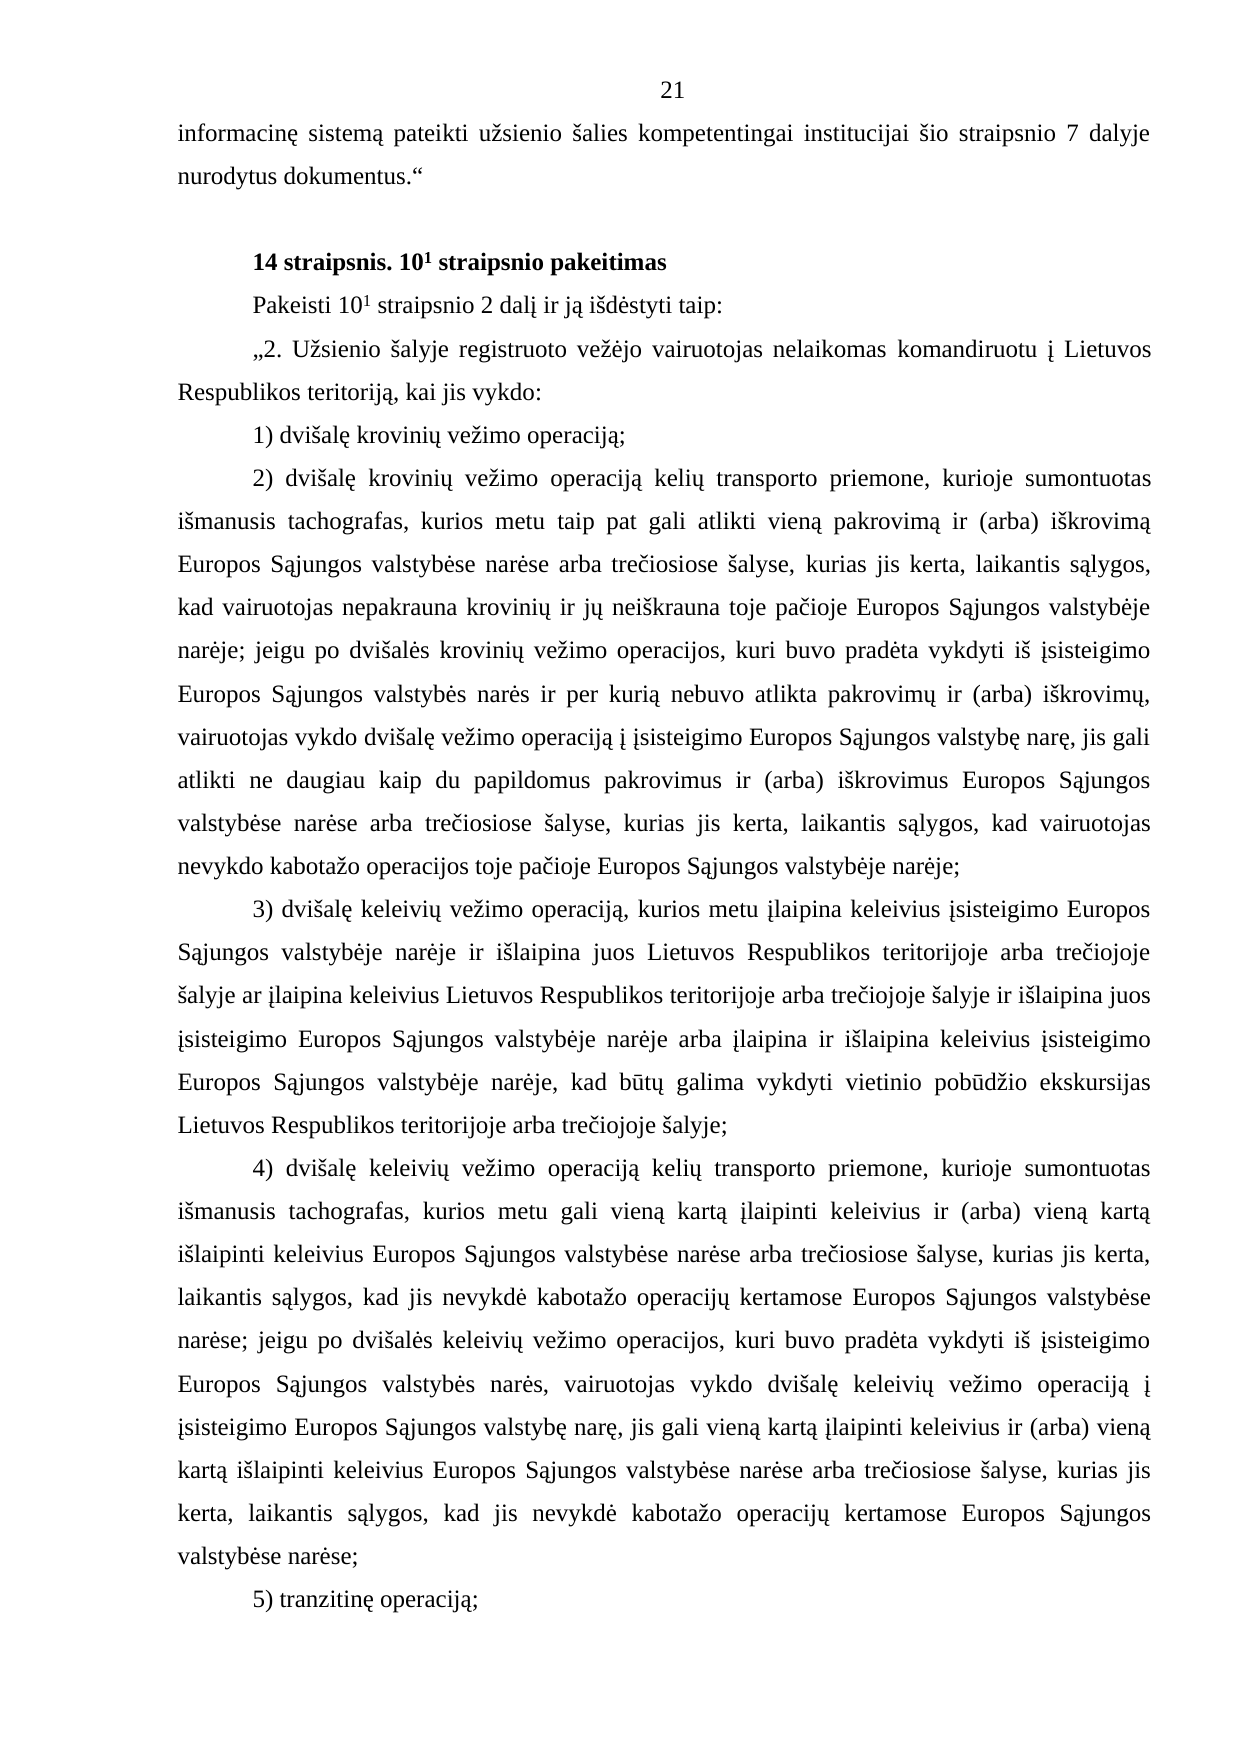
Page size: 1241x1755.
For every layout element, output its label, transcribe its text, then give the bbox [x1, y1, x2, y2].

text 4) dvišalę keleivių vežimo operaciją kelių transporto priemone, kurioje sumontuotas išmanusis tachografas, kurios metu gali vieną kartą įlaipinti keleivius ir (arba) vieną kartą išlaipinti keleivius Europos Sąjungos valstybėse narėse arba trečiosiose šalyse, kurias jis kerta, laikantis sąlygos, kad jis nevykdė kabotažo operacijų kertamose Europos Sąjungos valstybėse narėse; jeigu po dvišalės keleivių vežimo operacijos, kuri buvo pradėta vykdyti iš įsisteigimo Europos Sąjungos valstybės narės, vairuotojas vykdo dvišalę keleivių vežimo operaciją į įsisteigimo Europos Sąjungos valstybę narę, jis gali vieną kartą įlaipinti keleivius ir (arba) vieną kartą išlaipinti keleivius Europos Sąjungos valstybėse narėse arba trečiosiose šalyse, kurias jis kerta, laikantis sąlygos, kad jis nevykdė kabotažo operacijų kertamose Europos Sąjungos valstybėse narėse; [177, 1153, 1152, 1570]
text 14 straipsnis. 101 straipsnio pakeitimas [177, 247, 1152, 276]
text 2) dvišalę krovinių vežimo operaciją kelių transporto priemone, kurioje sumontuotas išmanusis tachografas, kurios metu taip pat gali atlikti vieną pakrovimą ir (arba) iškrovimą Europos Sąjungos valstybėse narėse arba trečiosiose šalyse, kurias jis kerta, laikantis sąlygos, kad vairuotojas nepakrauna krovinių ir jų neiškrauna toje pačioje Europos Sąjungos valstybėje narėje; jeigu po dvišalės krovinių vežimo operacijos, kuri buvo pradėta vykdyti iš įsisteigimo Europos Sąjungos valstybės narės ir per kurią nebuvo atlikta pakrovimų ir (arba) iškrovimų, vairuotojas vykdo dvišalę vežimo operaciją į įsisteigimo Europos Sąjungos valstybę narę, jis gali atlikti ne daugiau kaip du papildomus pakrovimus ir (arba) iškrovimus Europos Sąjungos valstybėse narėse arba trečiosiose šalyse, kurias jis kerta, laikantis sąlygos, kad vairuotojas nevykdo kabotažo operacijos toje pačioje Europos Sąjungos valstybėje narėje; [177, 463, 1152, 880]
text 1) dvišalę krovinių vežimo operaciją; [177, 420, 1152, 449]
text 5) tranzitinę operaciją; [177, 1584, 1152, 1613]
text informacinę sistemą pateikti užsienio šalies kompetentingai institucijai šio straipsnio 7 dalyje nurodytus dokumentus.“ [177, 118, 1152, 190]
text „2. Užsienio šalyje registruoto vežėjo vairuotojas nelaikomas komandiruotu į Lietuvos Respublikos teritoriją, kai jis vykdo: [177, 334, 1152, 406]
text Pakeisti 101 straipsnio 2 dalį ir ją išdėstyti taip: [177, 291, 1152, 319]
text 3) dvišalę keleivių vežimo operaciją, kurios metu įlaipina keleivius įsisteigimo Europos Sąjungos valstybėje narėje ir išlaipina juos Lietuvos Respublikos teritorijoje arba trečiojoje šalyje ar įlaipina keleivius Lietuvos Respublikos teritorijoje arba trečiojoje šalyje ir išlaipina juos įsisteigimo Europos Sąjungos valstybėje narėje arba įlaipina ir išlaipina keleivius įsisteigimo Europos Sąjungos valstybėje narėje, kad būtų galima vykdyti vietinio pobūdžio ekskursijas Lietuvos Respublikos teritorijoje arba trečiojoje šalyje; [177, 894, 1152, 1139]
